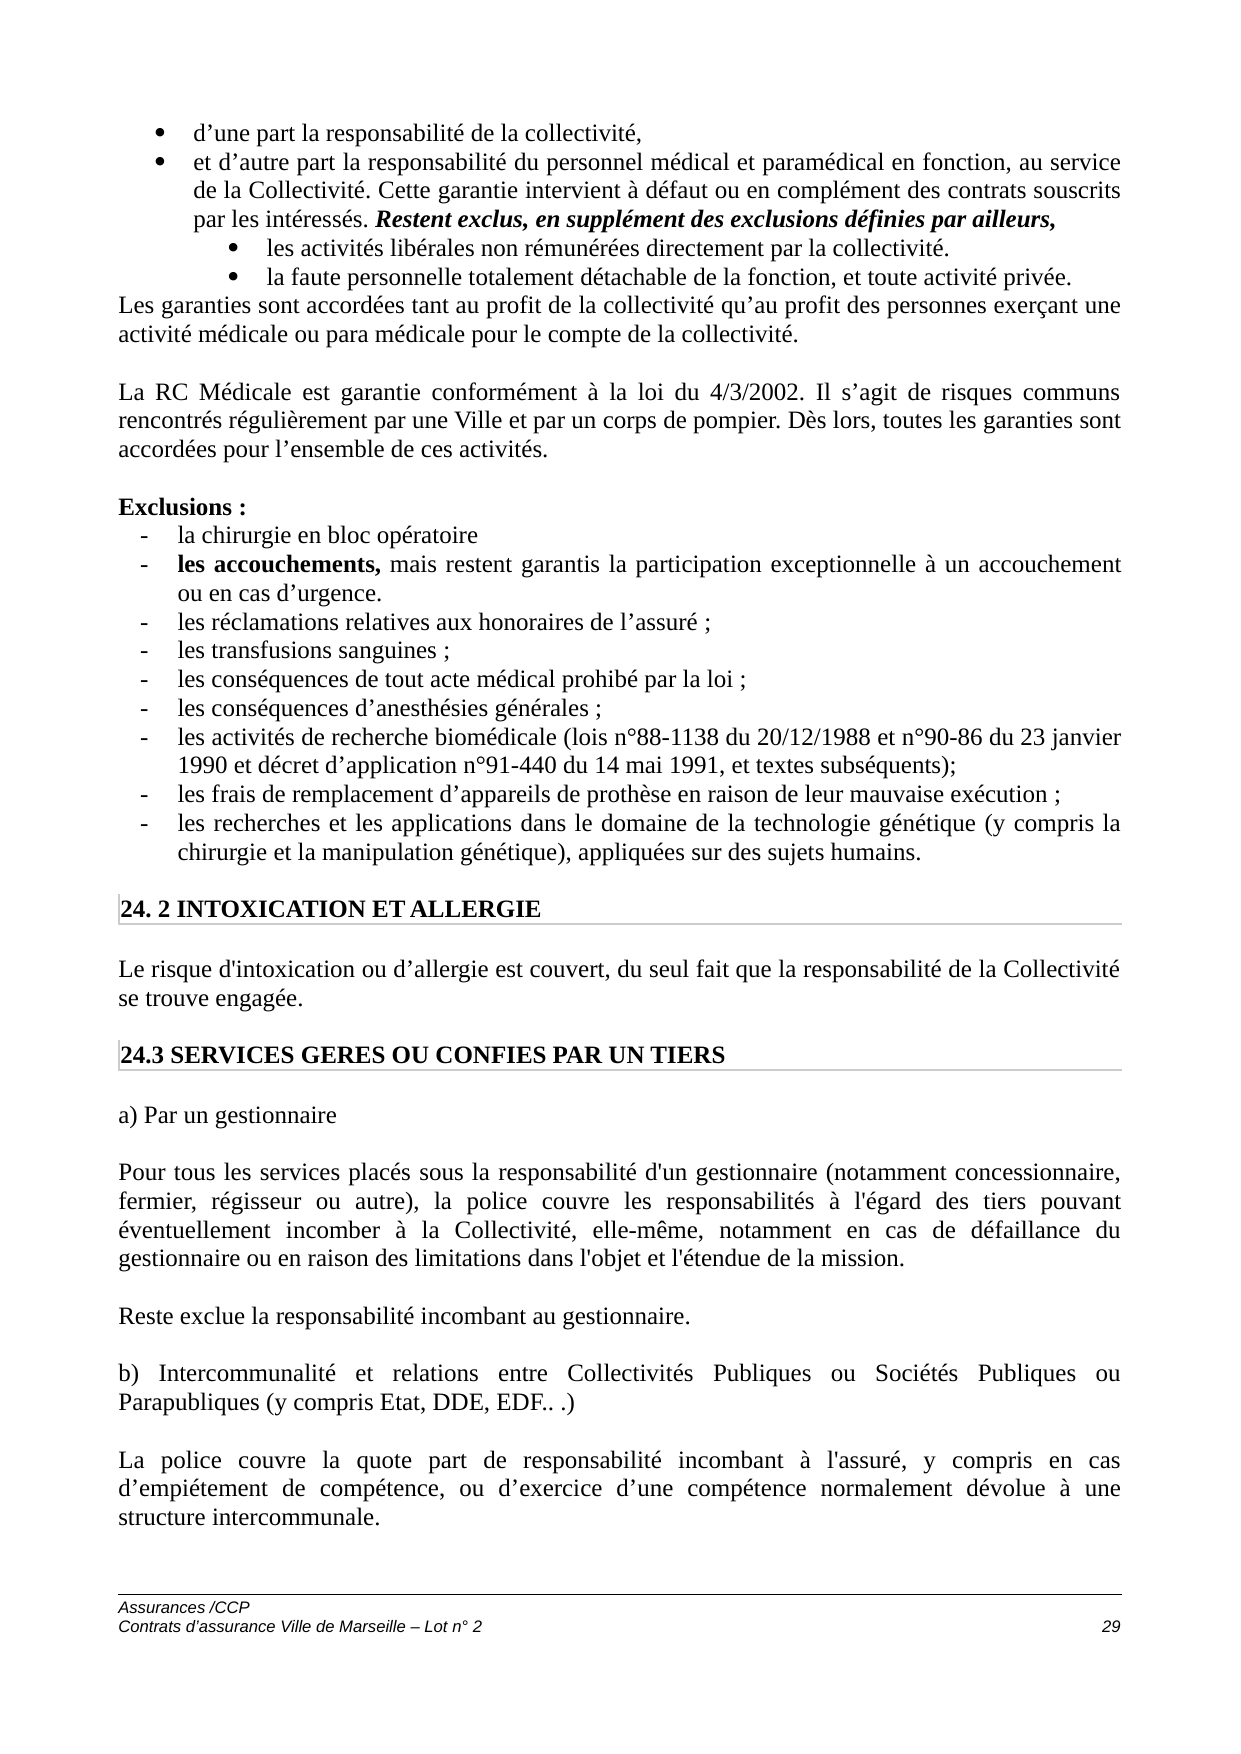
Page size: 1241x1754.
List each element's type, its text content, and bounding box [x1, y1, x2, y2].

list les recherches et les applications dans le domaine de la technologie génétique (y compris la chirurgie et la manipulation génétique), appliquées sur des sujets humains. [140, 808, 1122, 866]
list d’une part la responsabilité de la collectivité, [156, 118, 1122, 147]
text La police couvre la quote part de responsabilité incombant à l'assuré, y compris en cas d’empiétement de compétence, ou d’exercice d’une compétence normalement dévolue à une structure intercommunale. [118, 1445, 1122, 1531]
text Pour tous les services placés sous la responsabilité d'un gestionnaire (notamment concessionnaire, fermier, régisseur ou autre), la police couvre les responsabilités à l'égard des tiers pouvant éventuellement incomber à la Collectivité, elle-même, notamment en cas de défaillance du gestionnaire ou en raison des limitations dans l'objet et l'étendue de la mission. [118, 1157, 1122, 1272]
list la faute personnelle totalement détachable de la fonction, et toute activité privée. [229, 262, 1122, 291]
subtitle 24. 2 INTOXICATION ET ALLERGIE [120, 894, 1122, 923]
text Reste exclue la responsabilité incombant au gestionnaire. [118, 1301, 1122, 1330]
text La RC Médicale est garantie conformément à la loi du 4/3/2002. Il s’agit de risques communs rencontrés régulièrement par une Ville et par un corps de pompier. Dès lors, toutes les garanties sont accordées pour l’ensemble de ces activités. [118, 377, 1122, 463]
list les réclamations relatives aux honoraires de l’assuré ; [140, 607, 1122, 636]
text Le risque d'intoxication ou d’allergie est couvert, du seul fait que la responsabilité de la Collectivité se trouve engagée. [118, 954, 1122, 1011]
text a) Par un gestionnaire [118, 1100, 1122, 1128]
list les conséquences de tout acte médical prohibé par la loi ; [140, 664, 1122, 693]
subtitle 24.3 SERVICES GERES OU CONFIES PAR UN TIERS [120, 1040, 1122, 1069]
list les activités de recherche biomédicale (lois n°88-1138 du 20/12/1988 et n°90-86 du 23 janvier 1990 et décret d’application n°91-440 du 14 mai 1991, et textes subséquents); [140, 722, 1122, 779]
list et d’autre part la responsabilité du personnel médical et paramédical en fonction, au service de la Collectivité. Cette garantie intervient à défaut ou en complément des contrats souscrits par les intéressés. Restent exclus, en supplément des exclusions définies par ailleurs, [156, 147, 1122, 233]
text Exclusions : [118, 492, 1122, 521]
list les frais de remplacement d’appareils de prothèse en raison de leur mauvaise exécution ; [140, 779, 1122, 808]
text Les garanties sont accordées tant au profit de la collectivité qu’au profit des personnes exerçant une activité médicale ou para médicale pour le compte de la collectivité. [118, 291, 1122, 348]
list les activités libérales non rémunérées directement par la collectivité. [229, 233, 1122, 262]
list les conséquences d’anesthésies générales ; [140, 693, 1122, 722]
list la chirurgie en bloc opératoire [140, 521, 1122, 549]
list les transfusions sanguines ; [140, 636, 1122, 664]
text b) Intercommunalité et relations entre Collectivités Publiques ou Sociétés Publiques ou Parapubliques (y compris Etat, DDE, EDF.. .) [118, 1358, 1122, 1416]
list les accouchements, mais restent garantis la participation exceptionnelle à un accouchement ou en cas d’urgence. [140, 549, 1122, 607]
